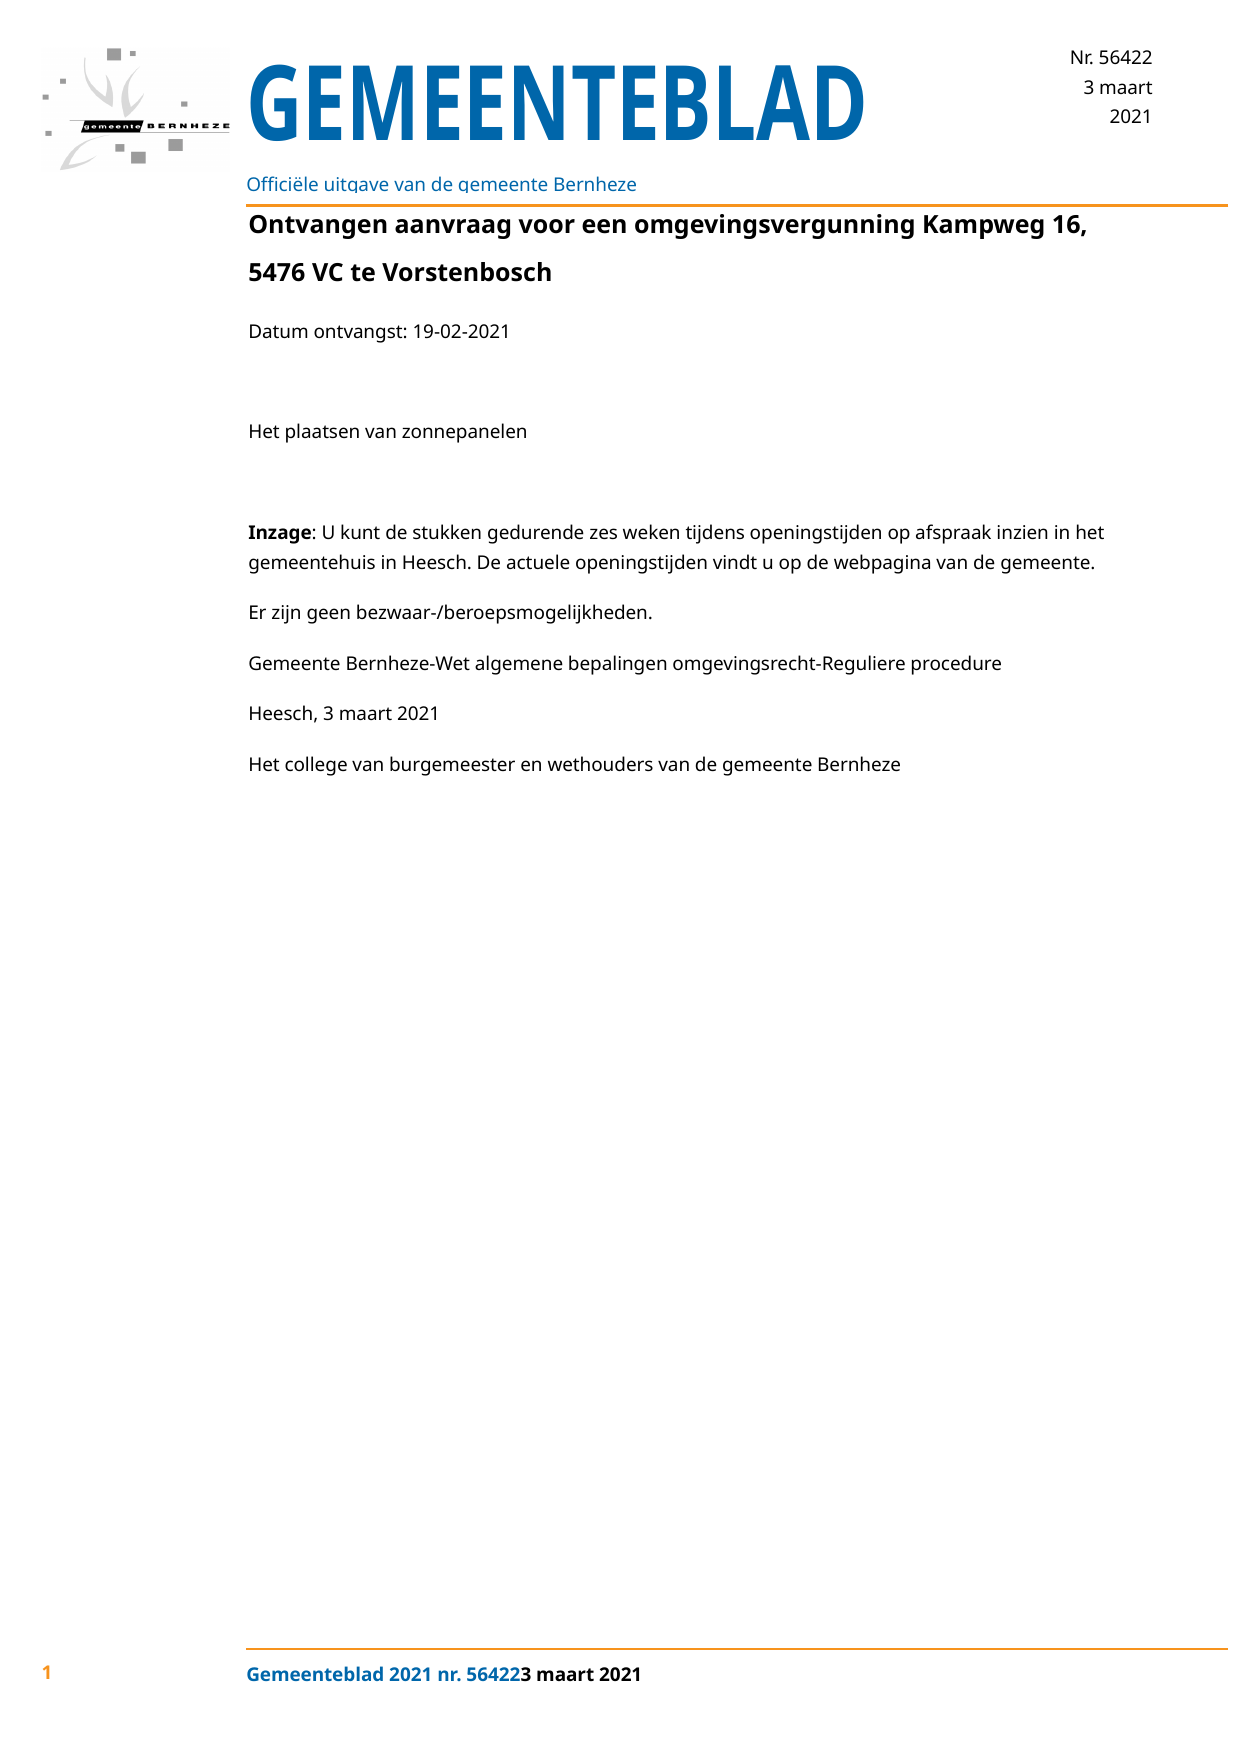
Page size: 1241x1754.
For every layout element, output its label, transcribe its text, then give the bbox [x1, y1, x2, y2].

text Inzage: U kunt de stukken gedurende zes weken tijdens openingstijden op afspraak inzien in het gemeentehuis in Heesch. De actuele openingstijden vindt u op de webpagina van de gemeente. [248, 519, 1152, 575]
text Er zijn geen bezwaar-/beroepsmogelijkheden. [248, 599, 1152, 625]
text Het college van burgemeester en wethouders van de gemeente Bernheze [248, 751, 1152, 777]
picture [41, 47, 231, 172]
text Ontvangen aanvraag voor een omgevingsvergunning Kampweg 16, 5476 VC te Vorstenbosch [248, 207, 1152, 288]
text Heesch, 3 maart 2021 [248, 700, 1152, 726]
text Gemeente Bernheze-Wet algemene bepalingen omgevingsrecht-Reguliere procedure [248, 650, 1152, 676]
text Het plaatsen van zonnepanelen [248, 419, 1152, 444]
text Datum ontvangst: 19-02-2021 [248, 318, 1152, 344]
